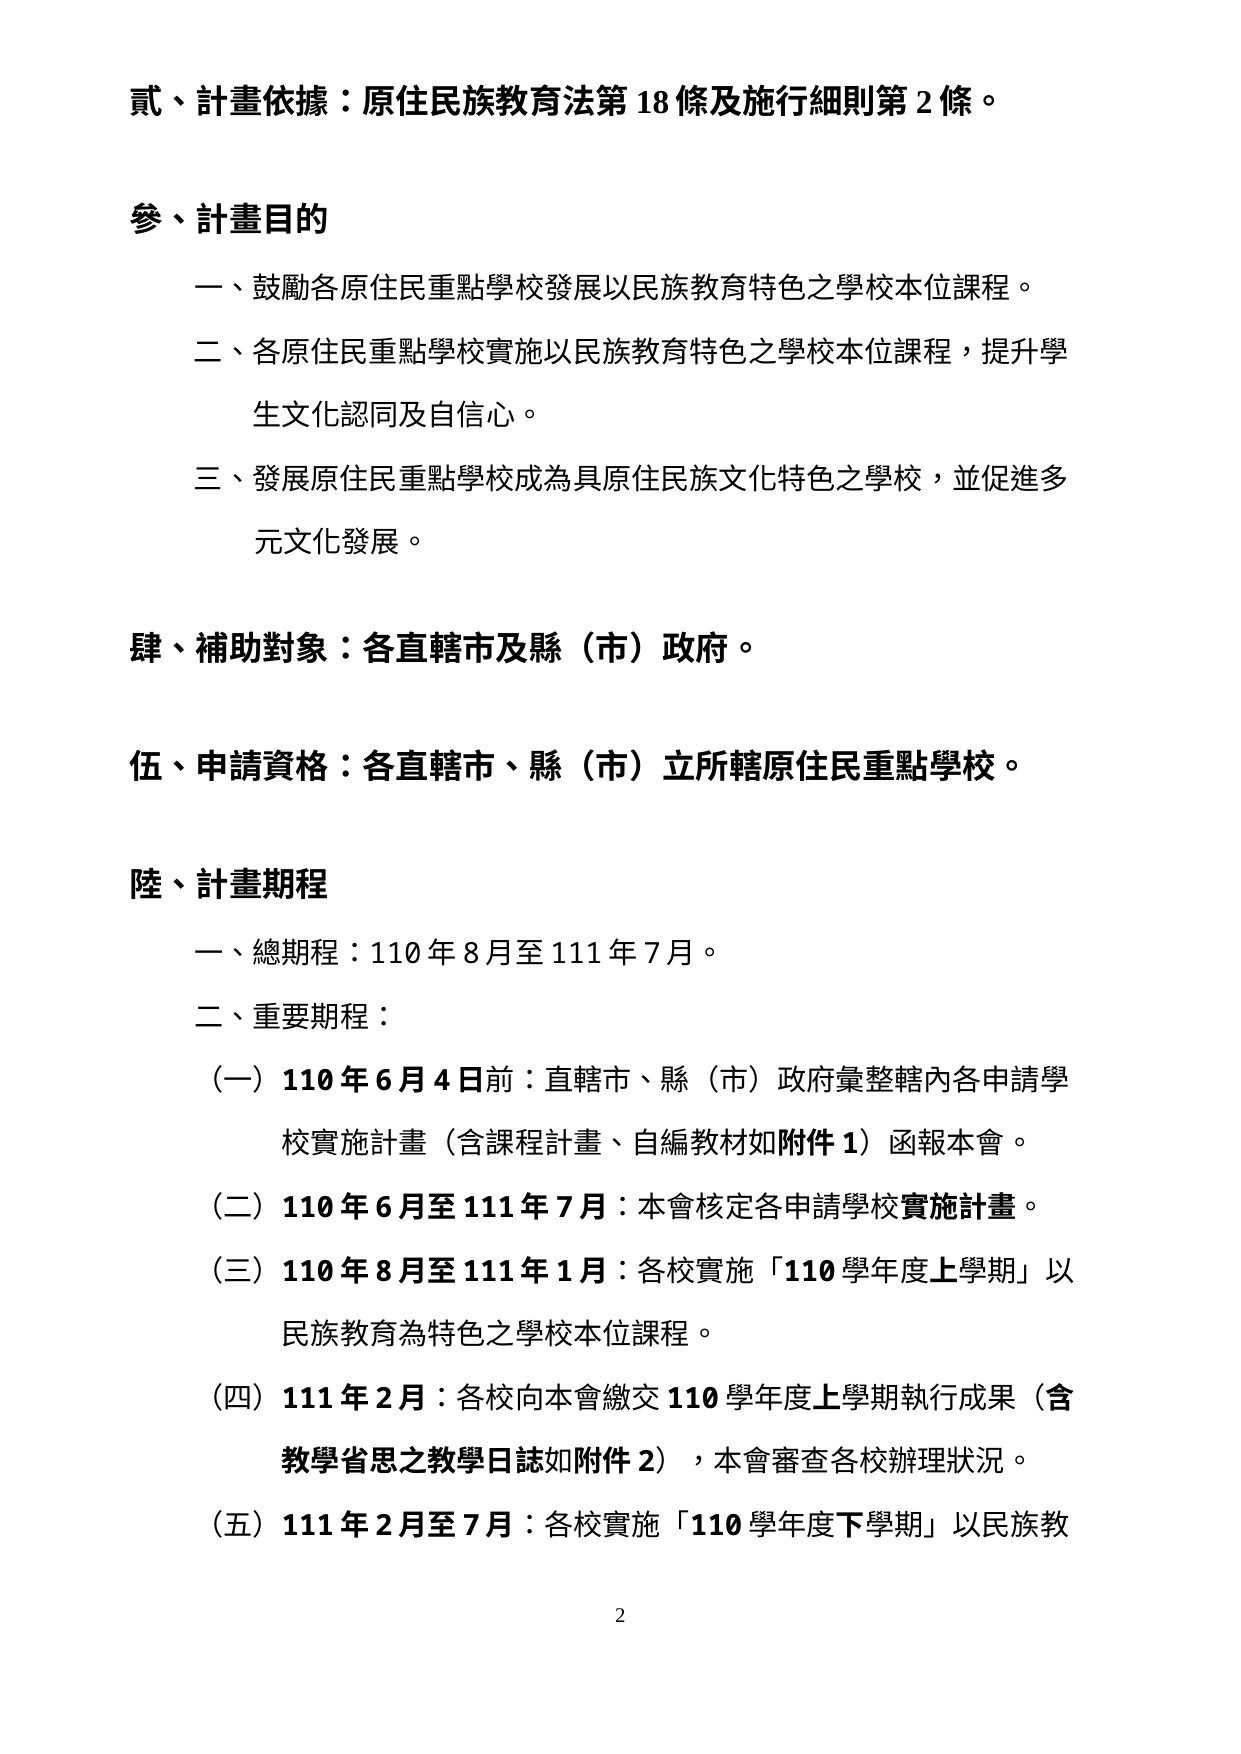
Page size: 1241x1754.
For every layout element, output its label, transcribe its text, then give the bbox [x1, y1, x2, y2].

text 三、發展原住民重點學校成為具原住民族文化特色之學校，並促進多元文化發展。 [194, 455, 1092, 561]
text 伍、申請資格：各直轄市、縣（市）立所轄原住民重點學校。 [129, 739, 1092, 788]
text 二、重要期程： [194, 993, 1092, 1035]
text （二）110年6月至111年7月：本會核定各申請學校實施計畫。 [194, 1184, 1092, 1226]
text 貳、計畫依據：原住民族教育法第18條及施行細則第2條。 [129, 75, 1092, 123]
text （五）111年2月至7月：各校實施「110學年度下學期」以民族教 [194, 1501, 1092, 1544]
text （三）110年8月至111年1月：各校實施「110學年度上學期」以民族教育為特色之學校本位課程。 [194, 1247, 1092, 1353]
text 一、總期程：110年8月至111年7月。 [194, 929, 1092, 972]
text 參、計畫目的 [129, 193, 1092, 241]
text （一）110年6月4日前：直轄市、縣（市）政府彙整轄內各申請學校實施計畫（含課程計畫、自編教材如附件1）函報本會。 [194, 1057, 1092, 1162]
text 肆、補助對象：各直轄市及縣（市）政府。 [129, 622, 1092, 670]
text 二、各原住民重點學校實施以民族教育特色之學校本位課程，提升學生文化認同及自信心。 [194, 328, 1092, 434]
text 陸、計畫期程 [129, 857, 1092, 906]
text 一、鼓勵各原住民重點學校發展以民族教育特色之學校本位課程。 [194, 265, 1142, 307]
text （四）111年2月：各校向本會繳交110學年度上學期執行成果（含教學省思之教學日誌如附件2），本會審查各校辦理狀況。 [194, 1374, 1092, 1480]
